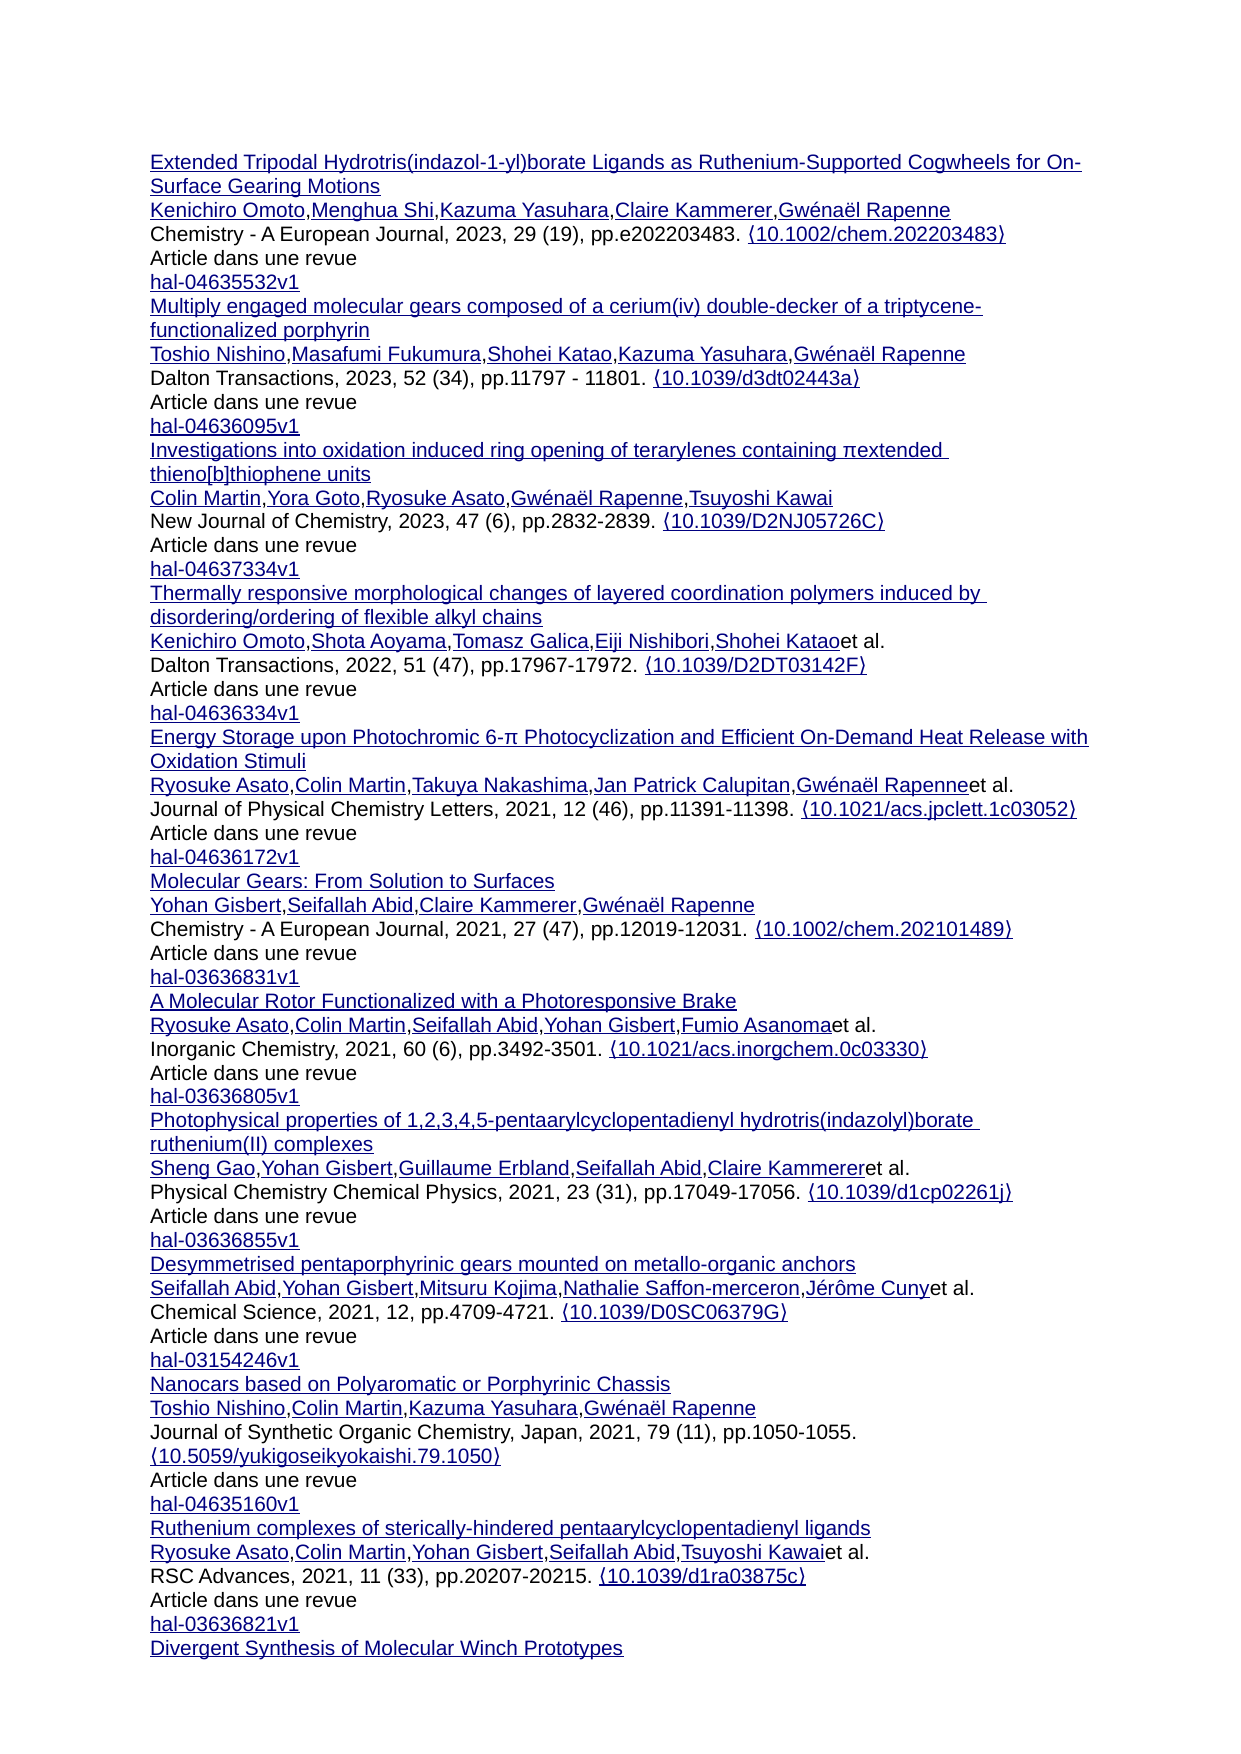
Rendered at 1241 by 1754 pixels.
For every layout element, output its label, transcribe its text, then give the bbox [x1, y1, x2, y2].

table_cell Energy Storage upon Photochromic 6-π Photocyclization and Efficient On-Demand Heat Release with Oxidation Stimuli Ryosuke Asato,Colin Martin,Takuya Nakashima,Jan Patrick Calupitan,Gwénaël Rapenneet al. Journal of Physical Chemistry Letters, 2021, 12 (46), pp.11391-11398. ⟨10.1021/acs.jpclett.1c03052⟩ Article dans une revue hal-04636172v1 [150, 725, 1090, 869]
table_cell Extended Tripodal Hydrotris(indazol‐1‐yl)borate Ligands as Ruthenium‐Supported Cogwheels for On‐Surface Gearing Motions Kenichiro Omoto,Menghua Shi,Kazuma Yasuhara,Claire Kammerer,Gwénaël Rapenne Chemistry - A European Journal, 2023, 29 (19), pp.e202203483. ⟨10.1002/chem.202203483⟩ Article dans une revue hal-04635532v1 [150, 150, 1090, 294]
table_cell Multiply engaged molecular gears composed of a cerium(iv) double-decker of a triptycene-functionalized porphyrin Toshio Nishino,Masafumi Fukumura,Shohei Katao,Kazuma Yasuhara,Gwénaël Rapenne Dalton Transactions, 2023, 52 (34), pp.11797 - 11801. ⟨10.1039/d3dt02443a⟩ Article dans une revue hal-04636095v1 [150, 294, 1090, 437]
table_cell Photophysical properties of 1,2,3,4,5-pentaarylcyclopentadienyl hydrotris(indazolyl)borate ruthenium(II) complexes Sheng Gao,Yohan Gisbert,Guillaume Erbland,Seifallah Abid,Claire Kammereret al. Physical Chemistry Chemical Physics, 2021, 23 (31), pp.17049-17056. ⟨10.1039/d1cp02261j⟩ Article dans une revue hal-03636855v1 [150, 1108, 1090, 1252]
table_cell Desymmetrised pentaporphyrinic gears mounted on metallo-organic anchors Seifallah Abid,Yohan Gisbert,Mitsuru Kojima,Nathalie Saffon‐merceron,Jérôme Cunyet al. Chemical Science, 2021, 12, pp.4709-4721. ⟨10.1039/D0SC06379G⟩ Article dans une revue hal-03154246v1 [150, 1252, 1090, 1372]
table_cell A Molecular Rotor Functionalized with a Photoresponsive Brake Ryosuke Asato,Colin Martin,Seifallah Abid,Yohan Gisbert,Fumio Asanomaet al. Inorganic Chemistry, 2021, 60 (6), pp.3492-3501. ⟨10.1021/acs.inorgchem.0c03330⟩ Article dans une revue hal-03636805v1 [150, 989, 1090, 1108]
table_cell Divergent Synthesis of Molecular Winch Prototypes [150, 1635, 1090, 1659]
table_cell Nanocars based on Polyaromatic or Porphyrinic Chassis Toshio Nishino,Colin Martin,Kazuma Yasuhara,Gwénaël Rapenne Journal of Synthetic Organic Chemistry, Japan, 2021, 79 (11), pp.1050-1055. ⟨10.5059/yukigoseikyokaishi.79.1050⟩ Article dans une revue hal-04635160v1 [150, 1372, 1090, 1516]
table_cell Thermally responsive morphological changes of layered coordination polymers induced by disordering/ordering of flexible alkyl chains Kenichiro Omoto,Shota Aoyama,Tomasz Galica,Eiji Nishibori,Shohei Kataoet al. Dalton Transactions, 2022, 51 (47), pp.17967-17972. ⟨10.1039/D2DT03142F⟩ Article dans une revue hal-04636334v1 [150, 581, 1090, 725]
table_cell Molecular Gears: From Solution to Surfaces Yohan Gisbert,Seifallah Abid,Claire Kammerer,Gwénaël Rapenne Chemistry - A European Journal, 2021, 27 (47), pp.12019-12031. ⟨10.1002/chem.202101489⟩ Article dans une revue hal-03636831v1 [150, 869, 1090, 988]
table_cell Investigations into oxidation induced ring opening of terarylenes containing πextended thieno[b]thiophene units Colin Martin,Yora Goto,Ryosuke Asato,Gwénaël Rapenne,Tsuyoshi Kawai New Journal of Chemistry, 2023, 47 (6), pp.2832-2839. ⟨10.1039/D2NJ05726C⟩ Article dans une revue hal-04637334v1 [150, 438, 1090, 581]
table_cell Ruthenium complexes of sterically-hindered pentaarylcyclopentadienyl ligands Ryosuke Asato,Colin Martin,Yohan Gisbert,Seifallah Abid,Tsuyoshi Kawaiet al. RSC Advances, 2021, 11 (33), pp.20207-20215. ⟨10.1039/d1ra03875c⟩ Article dans une revue hal-03636821v1 [150, 1516, 1090, 1635]
